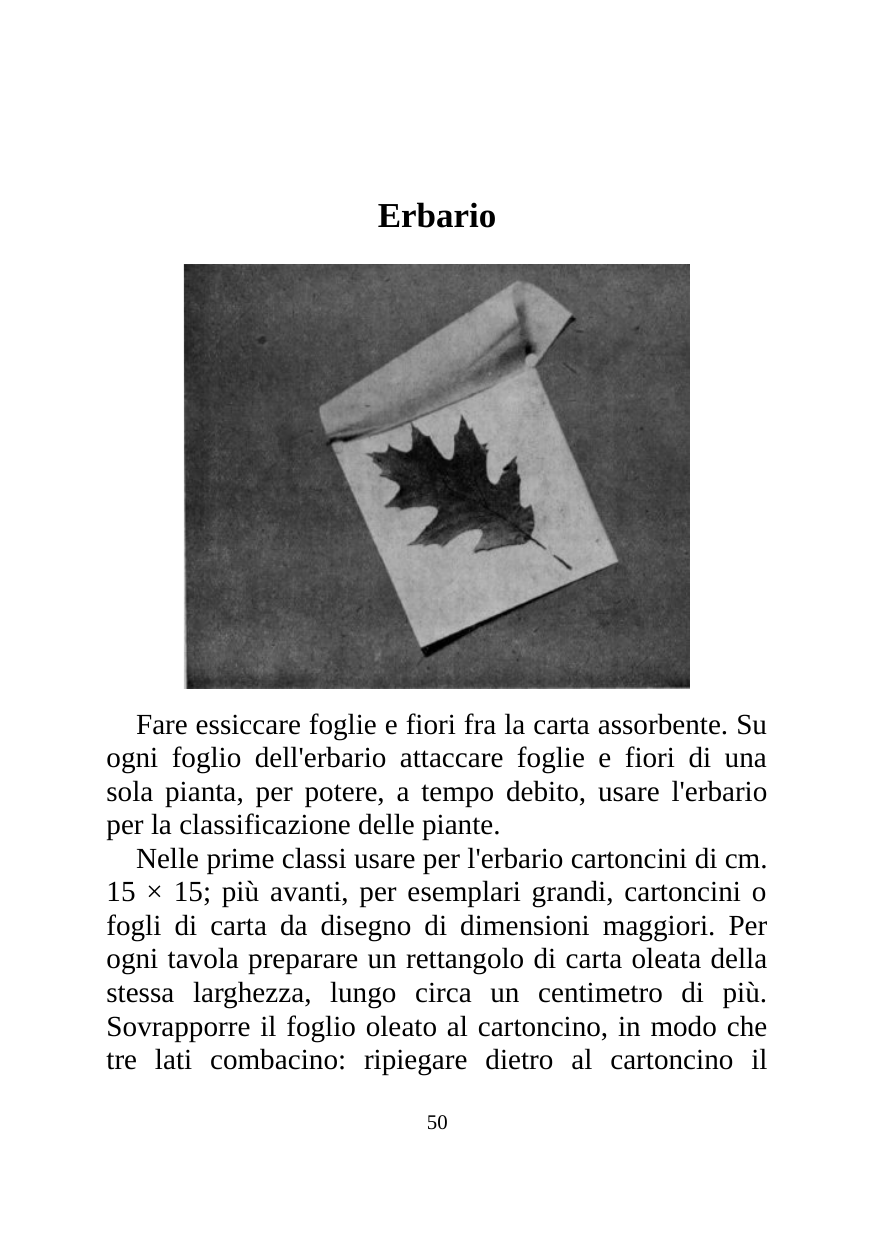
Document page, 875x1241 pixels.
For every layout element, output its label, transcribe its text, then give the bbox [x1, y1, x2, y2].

text Nelle prime classi usare per l'erbario cartoncini di cm. 15 × 15; più avanti, per esemplari grandi, cartoncini o fogli di carta da disegno di dimensioni maggiori. Per ogni tavola preparare un rettangolo di carta oleata della stessa larghezza, lungo circa un centimetro di più. Sovrapporre il foglio oleato al cartoncino, in modo che tre lati combacino: ripiegare dietro al cartoncino il [106, 841, 768, 1076]
subtitle Erbario [106, 195, 768, 235]
text Fare essiccare foglie e fiori fra la carta assorbente. Su ogni foglio dell'erbario attaccare foglie e fiori di una sola pianta, per potere, a tempo debito, usare l'erbario per la classificazione delle piante. [106, 264, 768, 841]
picture [183, 264, 690, 689]
